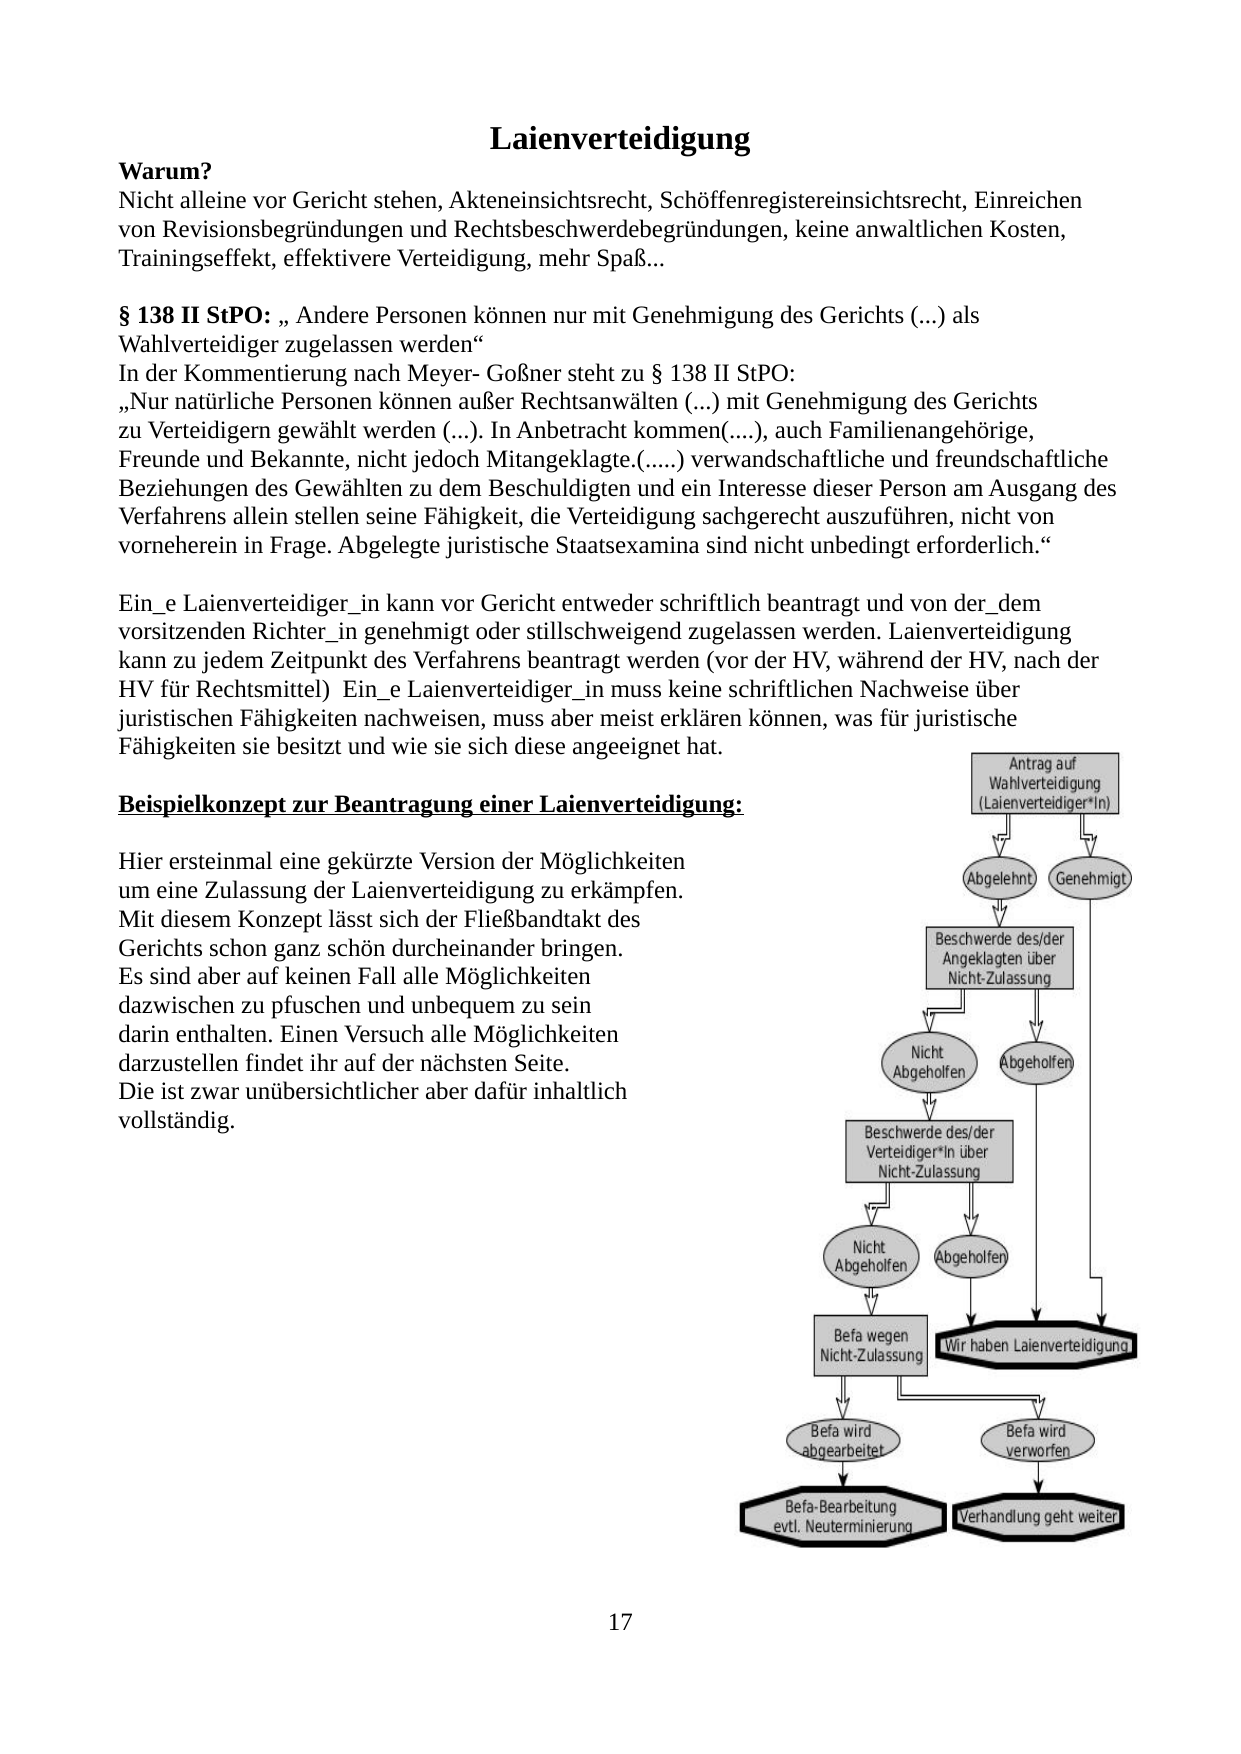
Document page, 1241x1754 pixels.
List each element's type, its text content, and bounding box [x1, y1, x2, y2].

text dazwischen zu pfuschen und unbequem zu sein [118, 990, 726, 1019]
text Warum? [118, 156, 1122, 185]
text darzustellen findet ihr auf der nächsten Seite. [118, 1048, 726, 1076]
text Die ist zwar unübersichtlicher aber dafür inhaltlich [118, 1076, 726, 1105]
text § 138 II StPO: „ Andere Personen können nur mit Genehmigung des Gerichts (...) als Wahlverteidiger zugelassen werden“ [118, 300, 1122, 358]
text Beispielkonzept zur Beantragung einer Laienverteidigung: [118, 789, 726, 814]
text In der Kommentierung nach Meyer- Goßner steht zu § 138 II StPO: [118, 358, 1122, 386]
text darin enthalten. Einen Versuch alle Möglichkeiten [118, 1019, 726, 1048]
text „Nur natürliche Personen können außer Rechtsanwälten (...) mit Genehmigung des Gerichts [118, 386, 1122, 415]
text Gerichts schon ganz schön durcheinander bringen. [118, 933, 726, 961]
text Hier ersteinmal eine gekürzte Version der Möglichkeiten [118, 846, 726, 875]
text zu Verteidigern gewählt werden (...). In Anbetracht kommen(....), auch Familienangehörige, Freunde und Bekannte, nicht jedoch Mitangeklagte.(.....) verwandschaftliche und freundschaftliche Beziehungen des Gewählten zu dem Beschuldigten und ein Interesse dieser Person am Ausgang des Verfahrens allein stellen seine Fähigkeit, die Verteidigung sachgerecht auszuführen, nicht von vorneherein in Frage. Abgelegte juristische Staatsexamina sind nicht unbedingt erforderlich.“ [118, 415, 1122, 559]
text vollständig. [118, 1105, 726, 1134]
text um eine Zulassung der Laienverteidigung zu erkämpfen. [118, 875, 726, 904]
picture [726, 729, 1151, 1566]
text Es sind aber auf keinen Fall alle Möglichkeiten [118, 961, 726, 990]
text Nicht alleine vor Gericht stehen, Akteneinsichtsrecht, Schöffenregistereinsichtsrecht, Einreichen von Revisionsbegründungen und Rechtsbeschwerdebegründungen, keine anwaltlichen Kosten, Trainingseffekt, effektivere Verteidigung, mehr Spaß... [118, 185, 1122, 271]
text Ein_e Laienverteidiger_in kann vor Gericht entweder schriftlich beantragt und von der_dem vorsitzenden Richter_in genehmigt oder stillschweigend zugelassen werden. Laienverteidigung kann zu jedem Zeitpunkt des Verfahrens beantragt werden (vor der HV, während der HV, nach der HV für Rechtsmittel) Ein_e Laienverteidiger_in muss keine schriftlichen Nachweise über juristischen Fähigkeiten nachweisen, muss aber meist erklären können, was für juristische Fähigkeiten sie besitzt und wie sie sich diese angeeignet hat. [118, 588, 1122, 760]
text Laienverteidigung [118, 118, 1122, 156]
text Mit diesem Konzept lässt sich der Fließbandtakt des [118, 904, 726, 933]
